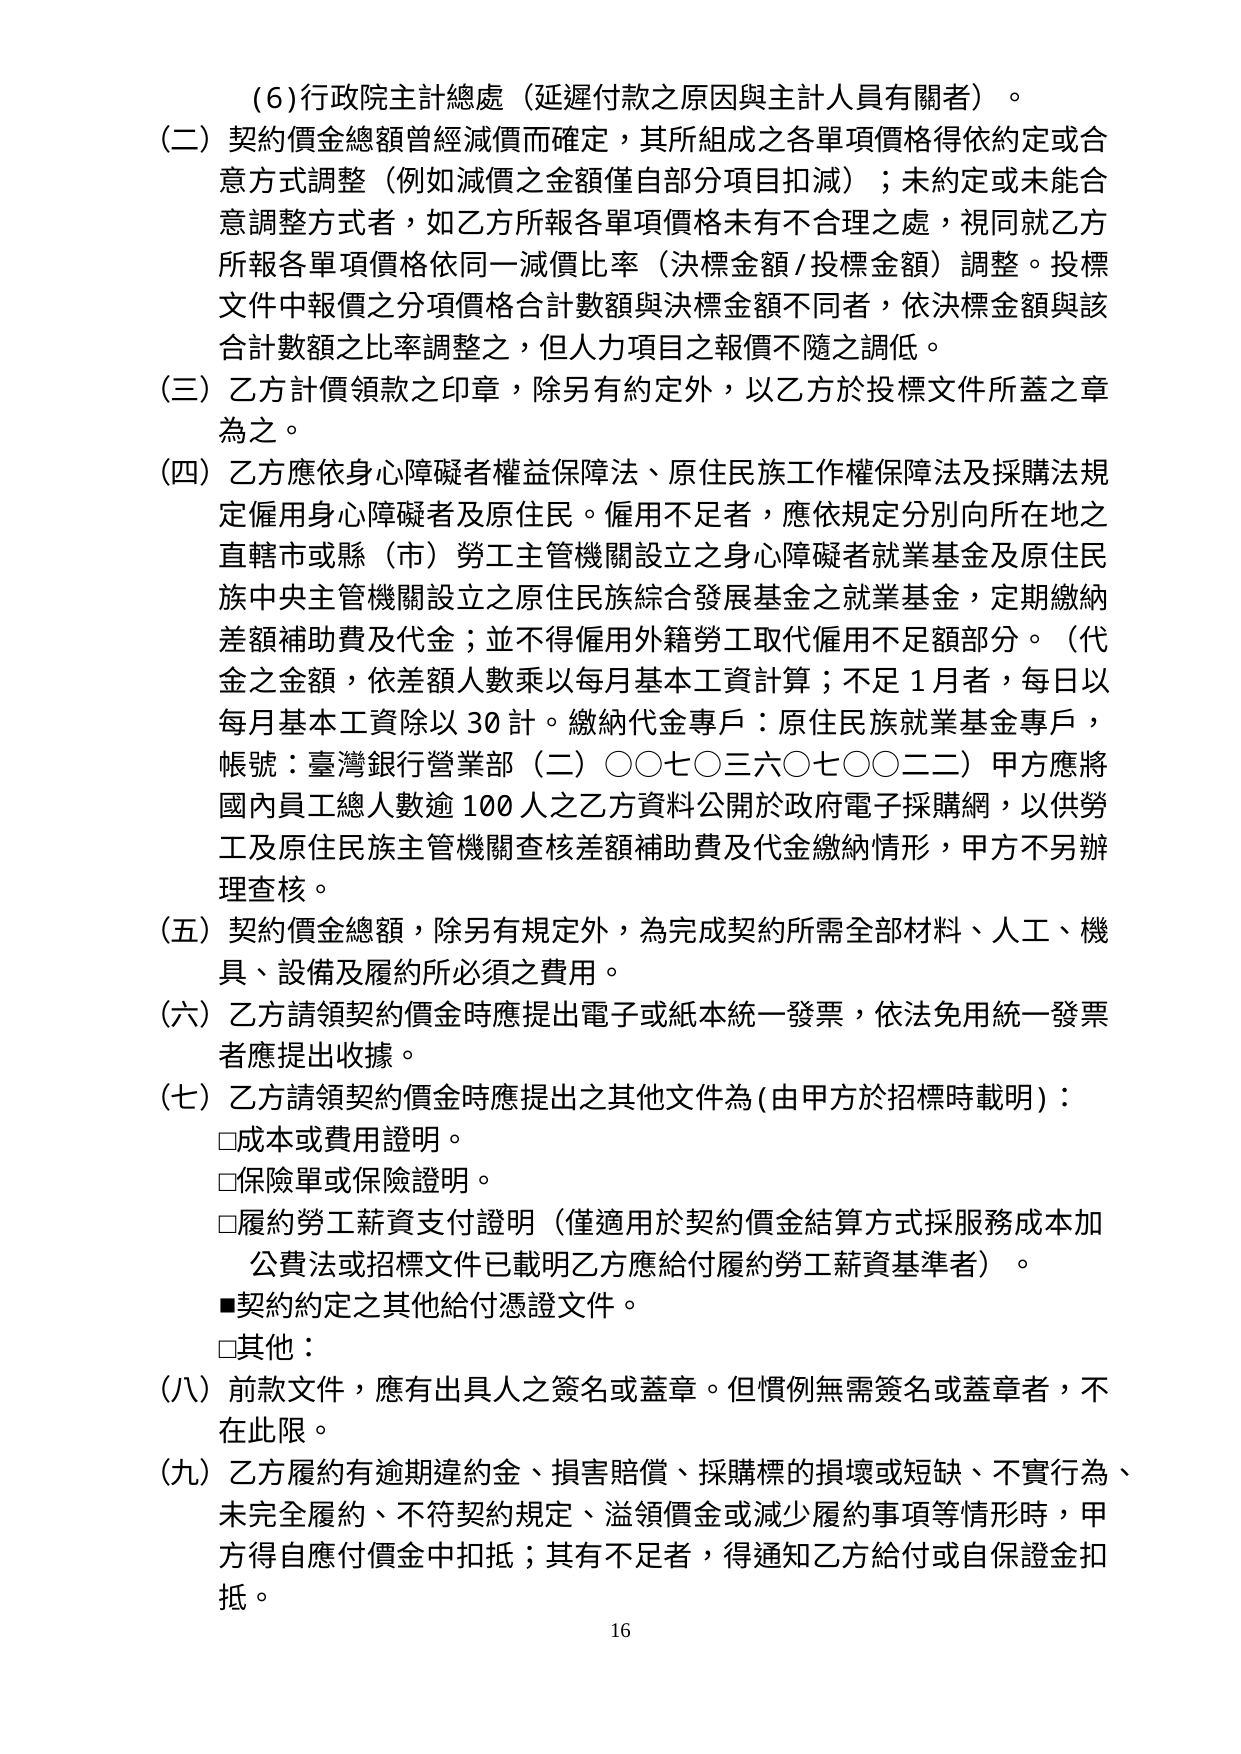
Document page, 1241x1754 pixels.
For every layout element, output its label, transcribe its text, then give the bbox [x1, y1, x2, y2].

list 乙方應依身心障礙者權益保障法、原住民族工作權保障法及採購法規定僱用身心障礙者及原住民。僱用不足者，應依規定分別向所在地之直轄市或縣（市）勞工主管機關設立之身心障礙者就業基金及原住民族中央主管機關設立之原住民族綜合發展基金之就業基金，定期繳納差額補助費及代金；並不得僱用外籍勞工取代僱用不足額部分。（代金之金額，依差額人數乘以每月基本工資計算；不足1月者，每日以每月基本工資除以30計。繳納代金專戶：原住民族就業基金專戶，帳號：臺灣銀行營業部（二）○○七○三六○七○○二二）甲方應將國內員工總人數逾100人之乙方資料公開於政府電子採購網，以供勞工及原住民族主管機關查核差額補助費及代金繳納情形，甲方不另辦理查核。 [142, 450, 1110, 908]
text ■契約約定之其他給付憑證文件。 [218, 1283, 1104, 1325]
list 契約價金總額，除另有規定外，為完成契約所需全部材料、人工、機具、設備及履約所必須之費用。 [142, 908, 1110, 992]
list 前款文件，應有出具人之簽名或蓋章。但慣例無需簽名或蓋章者，不在此限。 [142, 1367, 1110, 1450]
text □履約勞工薪資支付證明（僅適用於契約價金結算方式採服務成本加公費法或招標文件已載明乙方應給付履約勞工薪資基準者）。 [218, 1200, 1104, 1283]
list 乙方請領契約價金時應提出電子或紙本統一發票，依法免用統一發票者應提出收據。 [142, 992, 1110, 1075]
list 乙方請領契約價金時應提出之其他文件為(由甲方於招標時載明)： [142, 1075, 1110, 1117]
text □保險單或保險證明。 [218, 1158, 1104, 1200]
text □其他： [218, 1325, 1104, 1367]
list 契約價金總額曾經減價而確定，其所組成之各單項價格得依約定或合意方式調整（例如減價之金額僅自部分項目扣減）；未約定或未能合意調整方式者，如乙方所報各單項價格未有不合理之處，視同就乙方所報各單項價格依同一減價比率（決標金額/投標金額）調整。投標文件中報價之分項價格合計數額與決標金額不同者，依決標金額與該合計數額之比率調整之，但人力項目之報價不隨之調低。 [142, 117, 1110, 367]
list 乙方履約有逾期違約金、損害賠償、採購標的損壞或短缺、不實行為、未完全履約、不符契約規定、溢領價金或減少履約事項等情形時，甲方得自應付價金中扣抵；其有不足者，得通知乙方給付或自保證金扣抵。 [142, 1450, 1110, 1617]
text □成本或費用證明。 [218, 1117, 1104, 1158]
list 乙方計價領款之印章，除另有約定外，以乙方於投標文件所蓋之章為之。 [142, 367, 1110, 450]
text (6)行政院主計總處（延遲付款之原因與主計人員有關者）。 [248, 75, 1110, 117]
